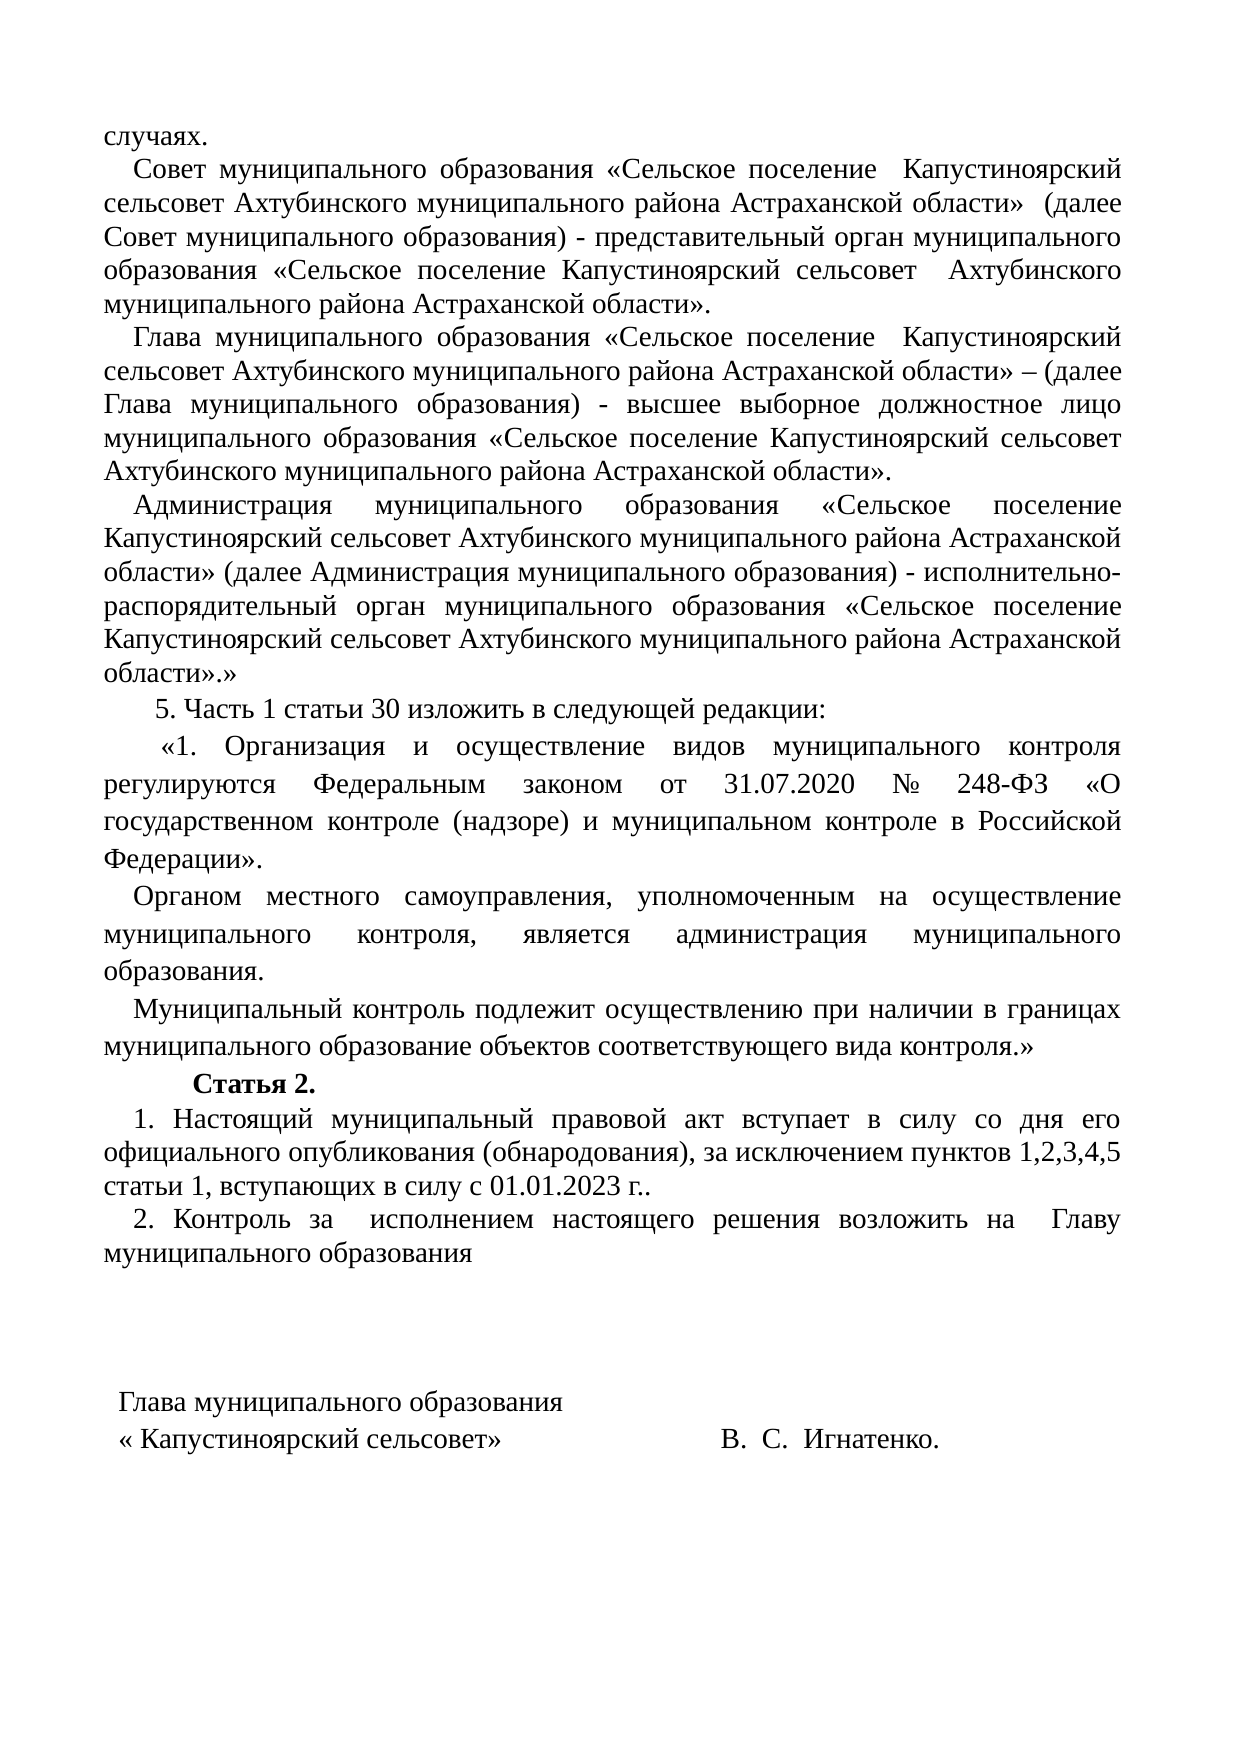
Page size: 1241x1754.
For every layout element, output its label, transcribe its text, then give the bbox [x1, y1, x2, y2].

text Органом местного самоуправления, уполномоченным на осуществление муниципального контроля, является администрация муниципального образования. [103, 876, 1122, 988]
text Муниципальный контроль подлежит осуществлению при наличии в границах муниципального образование объектов соответствующего вида контроля.» [103, 988, 1122, 1063]
text Глава муниципального образования «Сельское поселение Капустиноярский сельсовет Ахтубинского муниципального района Астраханской области» – (далее Глава муниципального образования) - высшее выборное должностное лицо муниципального образования «Сельское поселение Капустиноярский сельсовет Ахтубинского муниципального района Астраханской области». [103, 319, 1122, 487]
text Глава муниципального образования [118, 1381, 1122, 1418]
text « Капустиноярский сельсовет» В. С. Игнатенко. [118, 1418, 1122, 1456]
text 1. Настоящий муниципальный правовой акт вступает в силу со дня его официального опубликования (обнародования), за исключением пунктов 1,2,3,4,5 статьи 1, вступающих в силу с 01.01.2023 г.. [103, 1101, 1122, 1201]
text Администрация муниципального образования «Сельское поселение Капустиноярский сельсовет Ахтубинского муниципального района Астраханской области» (далее Администрация муниципального образования) - исполнительно-распорядительный орган муниципального образования «Сельское поселение Капустиноярский сельсовет Ахтубинского муниципального района Астраханской области».» [103, 487, 1122, 688]
text 5. Часть 1 статьи 30 изложить в следующей редакции: [118, 688, 1122, 726]
text случаях. [103, 118, 1122, 152]
text Статья 2. [118, 1063, 1122, 1101]
text 2. Контроль за исполнением настоящего решения возложить на Главу муниципального образования [103, 1201, 1122, 1268]
text «1. Организация и осуществление видов муниципального контроля регулируются Федеральным законом от 31.07.2020 № 248-ФЗ «О государственном контроле (надзоре) и муниципальном контроле в Российской Федерации». [103, 726, 1122, 876]
text Совет муниципального образования «Сельское поселение Капустиноярский сельсовет Ахтубинского муниципального района Астраханской области» (далее Совет муниципального образования) - представительный орган муниципального образования «Сельское поселение Капустиноярский сельсовет Ахтубинского муниципального района Астраханской области». [103, 152, 1122, 319]
